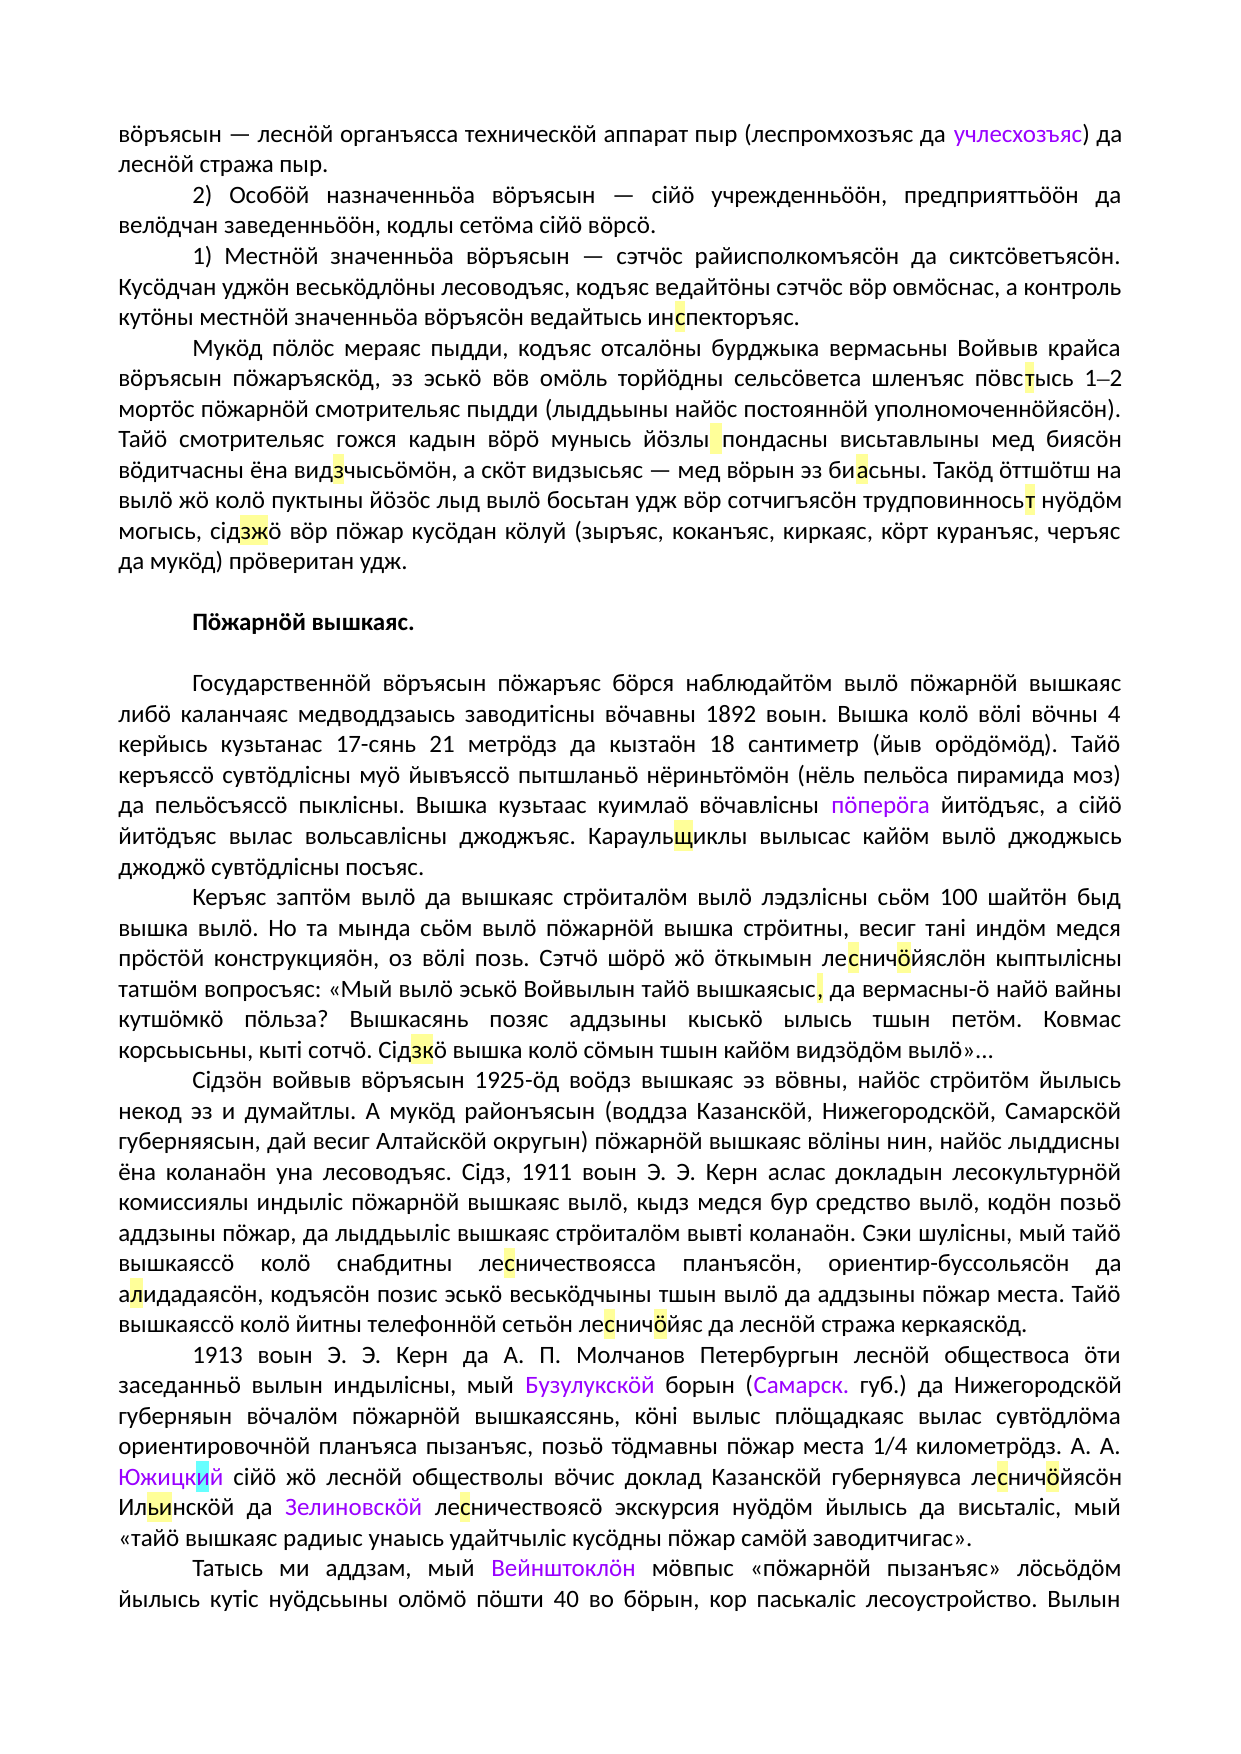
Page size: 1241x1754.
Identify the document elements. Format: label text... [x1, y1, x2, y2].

text Пӧжарнӧй вышкаяс. [118, 606, 1122, 637]
text вӧръясын — леснӧй органъясса техническӧй аппарат пыр (леспромхозъяс да учлесхозъяс) да леснӧй стража пыр. [118, 118, 1122, 179]
text 1913 воын Э. Э. Керн да А. П. Молчанов Петербургын леснӧй обществоса ӧти заседанньӧ вылын индылісны, мый Бузулукскӧй борын (Самарск. губ.) да Нижегородскӧй губерняын вӧчалӧм пӧжарнӧй вышкаяссянь, кӧні вылыс плӧщадкаяс вылас сувтӧдлӧма ориентировочнӧй планъяса пызанъяс, позьӧ тӧдмавны пӧжар места 1/4 километрӧдз. А. А. Южицкий сійӧ жӧ леснӧй обществолы вӧчис доклад Казанскӧй губерняувса лесничӧйясӧн Ильинскӧй да Зелиновскӧй лесничествоясӧ экскурсия нуӧдӧм йылысь да висьталіс, мый «тайӧ вышкаяс радиыс унаысь удайтчыліс кусӧдны пӧжар самӧй заводитчигас». [118, 1339, 1122, 1553]
text Сідзӧн войвыв вӧръясын 1925-ӧд воӧдз вышкаяс эз вӧвны, найӧс стрӧитӧм йылысь некод эз и думайтлы. А мукӧд районъясын (воддза Казанскӧй, Нижегородскӧй, Самарскӧй губерняясын, дай весиг Алтайскӧй округын) пӧжарнӧй вышкаяс вӧліны нин, найӧс лыддисны ёна коланаӧн уна лесоводъяс. Сідз, 1911 воын Э. Э. Керн аслас докладын лесокультурнӧй комиссиялы индыліс пӧжарнӧй вышкаяс вылӧ, кыдз медся бур средство вылӧ, кодӧн позьӧ аддзыны пӧжар, да лыддьыліс вышкаяс стрӧиталӧм вывті коланаӧн. Сэки шулісны, мый тайӧ вышкаяссӧ колӧ снабдитны лесничествоясса планъясӧн, ориентир-буссольясӧн да алидадаясӧн, кодъясӧн позис эськӧ веськӧдчыны тшын вылӧ да аддзыны пӧжар места. Тайӧ вышкаяссӧ колӧ йитны телефоннӧй сетьӧн лесничӧйяс да леснӧй стража керкаяскӧд. [118, 1064, 1122, 1339]
text Татысь ми аддзам, мый Вейнштоклӧн мӧвпыс «пӧжарнӧй пызанъяс» лӧсьӧдӧм йылысь кутіс нуӧдсьыны олӧмӧ пӧшти 40 во бӧрын, кор паськаліс лесоустройство. Вылын [118, 1553, 1122, 1614]
text 2) Особӧй назначенньӧа вӧръясын — сійӧ учрежденньӧӧн, предприяттьӧӧн да велӧдчан заведенньӧӧн, кодлы сетӧма сійӧ вӧрсӧ. [118, 179, 1122, 240]
text Государственнӧй вӧръясын пӧжаръяс бӧрся наблюдайтӧм вылӧ пӧжарнӧй вышкаяс либӧ каланчаяс медводдзаысь заводитісны вӧчавны 1892 воын. Вышка колӧ вӧлі вӧчны 4 керйысь кузьтанас 17-сянь 21 метрӧдз да кызтаӧн 18 сантиметр (йыв орӧдӧмӧд). Тайӧ керъяссӧ сувтӧдлісны муӧ йывъяссӧ пытшланьӧ нёриньтӧмӧн (нёль пельӧса пирамида моз) да пельӧсъяссӧ пыклісны. Вышка кузьтаас куимлаӧ вӧчавлісны пӧперӧга йитӧдъяс, а сійӧ йитӧдъяс вылас вольсавлісны джоджъяс. Караульщиклы вылысас кайӧм вылӧ джоджысь джоджӧ сувтӧдлісны посъяс. [118, 667, 1122, 881]
text Мукӧд пӧлӧс мераяс пыдди, кодъяс отсалӧны бурджыка вермасьны Войвыв крайса вӧръясын пӧжаръяскӧд, эз эськӧ вӧв омӧль торйӧдны сельсӧветса шленъяс пӧвстысь 1–2 мортӧс пӧжарнӧй смотрительяс пыдди (лыддьыны найӧс постояннӧй уполномоченнӧйясӧн). Тайӧ смотрительяс гожся кадын вӧрӧ мунысь йӧзлы пондасны висьтавлыны мед биясӧн вӧдитчасны ёна видзчысьӧмӧн, а скӧт видзысьяс — мед вӧрын эз биасьны. Такӧд ӧттшӧтш на вылӧ жӧ колӧ пуктыны йӧзӧс лыд вылӧ босьтан удж вӧр сотчигъясӧн трудповинносьт нуӧдӧм могысь, сідзжӧ вӧр пӧжар кусӧдан кӧлуй (зыръяс, коканъяс, киркаяс, кӧрт куранъяс, черъяс да мукӧд) прӧверитан удж. [118, 332, 1122, 576]
text Керъяс заптӧм вылӧ да вышкаяс стрӧиталӧм вылӧ лэдзлісны сьӧм 100 шайтӧн быд вышка вылӧ. Но та мында сьӧм вылӧ пӧжарнӧй вышка стрӧитны, весиг тані индӧм медся прӧстӧй конструкцияӧн, оз вӧлі позь. Сэтчӧ шӧрӧ жӧ ӧткымын лесничӧйяслӧн кыптылісны татшӧм вопросъяс: «Мый вылӧ эськӧ Войвылын тайӧ вышкаясыс, да вермасны-ӧ найӧ вайны кутшӧмкӧ пӧльза? Вышкасянь позяс аддзыны кыськӧ ылысь тшын петӧм. Ковмас корсьысьны, кыті сотчӧ. Сідзкӧ вышка колӧ сӧмын тшын кайӧм видзӧдӧм вылӧ»... [118, 881, 1122, 1064]
text 1) Местнӧй значенньӧа вӧръясын — сэтчӧс райисполкомъясӧн да сиктсӧветъясӧн. Кусӧдчан уджӧн веськӧдлӧны лесоводъяс, кодъяс ведайтӧны сэтчӧс вӧр овмӧснас, а контроль кутӧны местнӧй значенньӧа вӧръясӧн ведайтысь инспекторъяс. [118, 240, 1122, 332]
